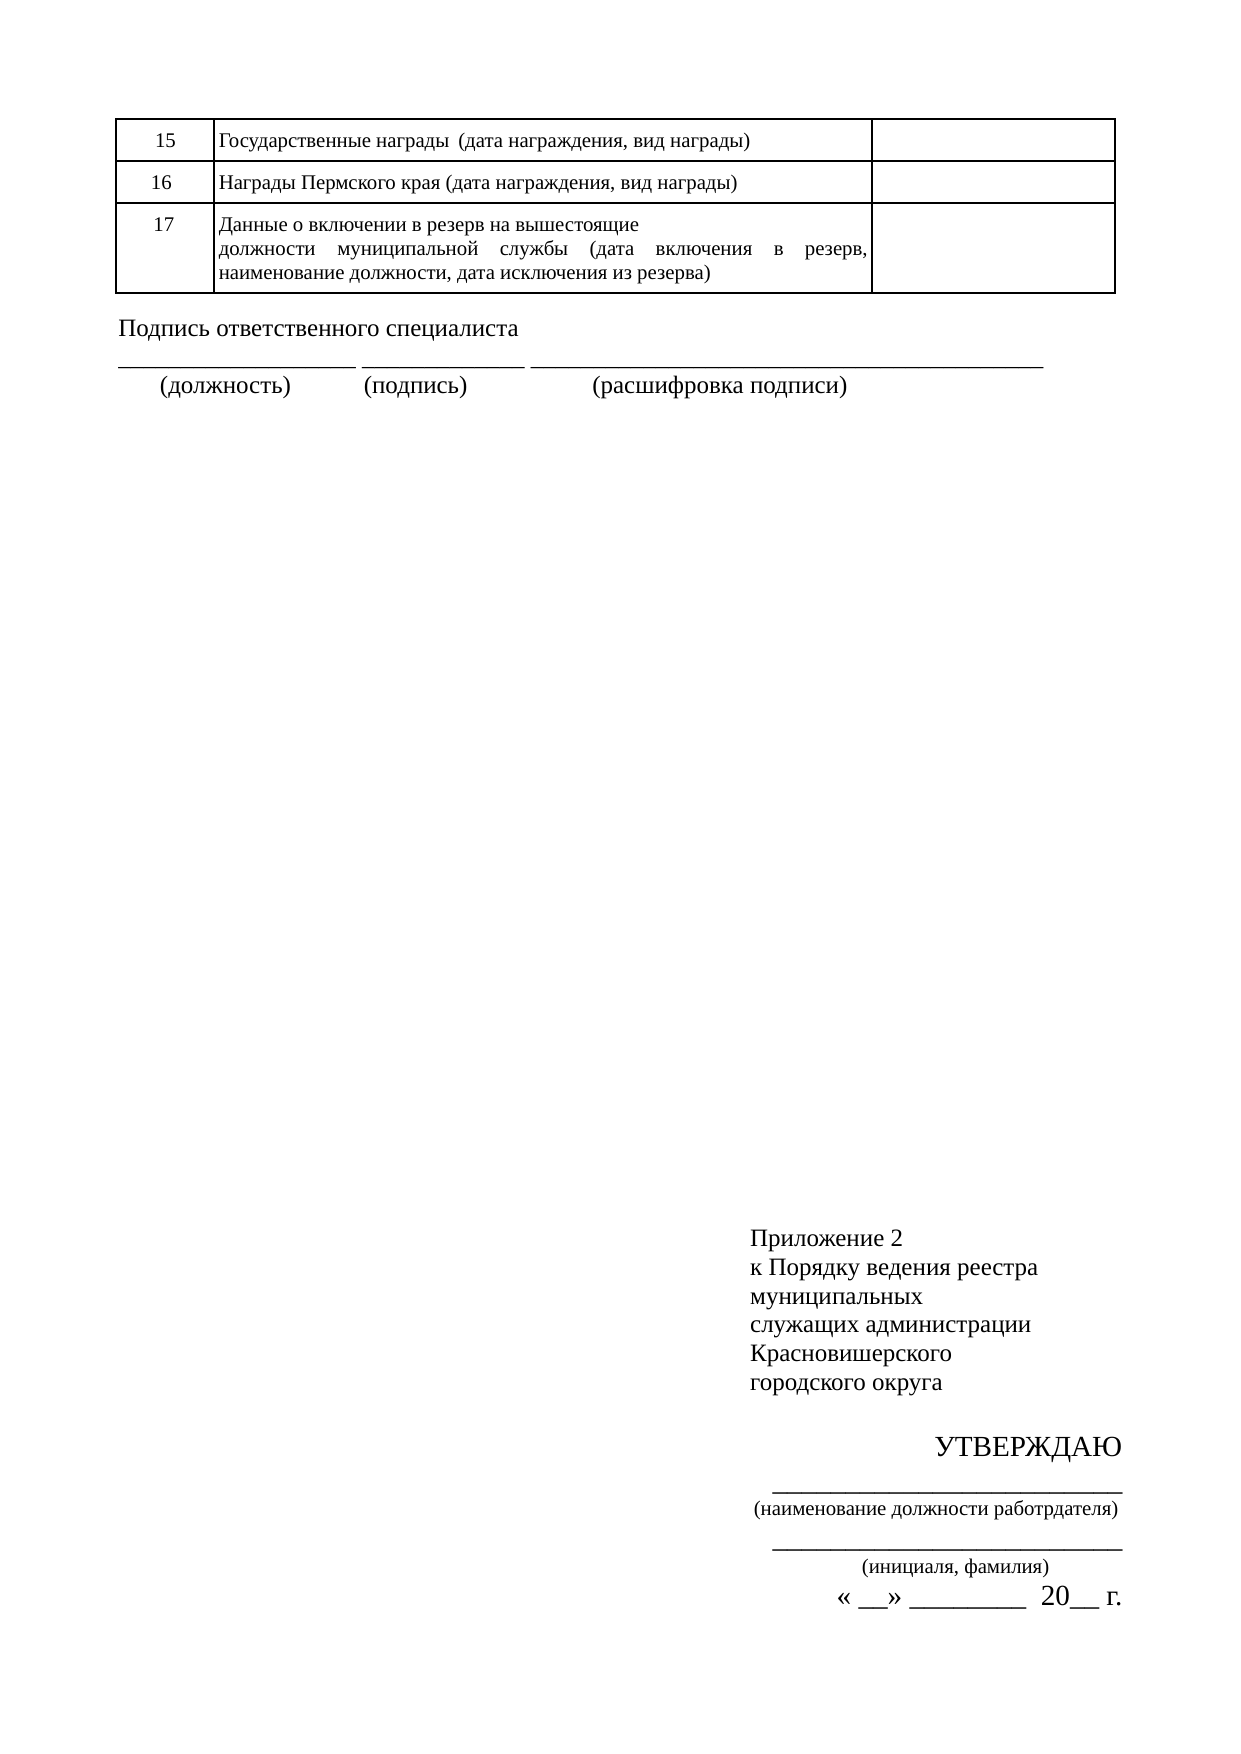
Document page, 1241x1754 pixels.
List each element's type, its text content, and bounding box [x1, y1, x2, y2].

table_cell Награды Пермского края (дата награждения, вид награды) [215, 162, 871, 202]
text ___________________ _____________ _________________________________________ [118, 342, 1122, 370]
table_cell 17 [117, 204, 213, 292]
text « __» ________ 20__ г. [118, 1578, 1122, 1612]
table_cell [873, 204, 1114, 292]
text муниципальных [118, 1281, 1122, 1309]
table_cell 16 [117, 162, 213, 202]
table_cell Государственные награды (дата награждения, вид награды) [215, 120, 871, 160]
text ________________________ [118, 1520, 1122, 1554]
text Подпись ответственного специалиста [118, 313, 1122, 342]
text (наименование должности работрдателя) [118, 1496, 1122, 1520]
table_cell 15 [117, 120, 213, 160]
text к Порядку ведения реестра [118, 1252, 1122, 1281]
text служащих администрации [118, 1309, 1122, 1338]
table_cell [873, 120, 1114, 160]
table_cell Данные о включении в резерв на вышестоящие должности муниципальной службы (дата включения в резерв, наименование должности, дата исключения из резерва) [215, 204, 871, 292]
text (должность) (подпись) (расшифровка подписи) [118, 370, 1122, 399]
text УТВЕРЖДАЮ [118, 1429, 1122, 1463]
text Красновишерского [118, 1338, 1122, 1367]
text (инициаля, фамилия) [118, 1554, 1122, 1578]
text городского округа [118, 1367, 1122, 1396]
table_cell [873, 162, 1114, 202]
text ________________________ [118, 1463, 1122, 1496]
text Приложение 2 [118, 1223, 1122, 1252]
